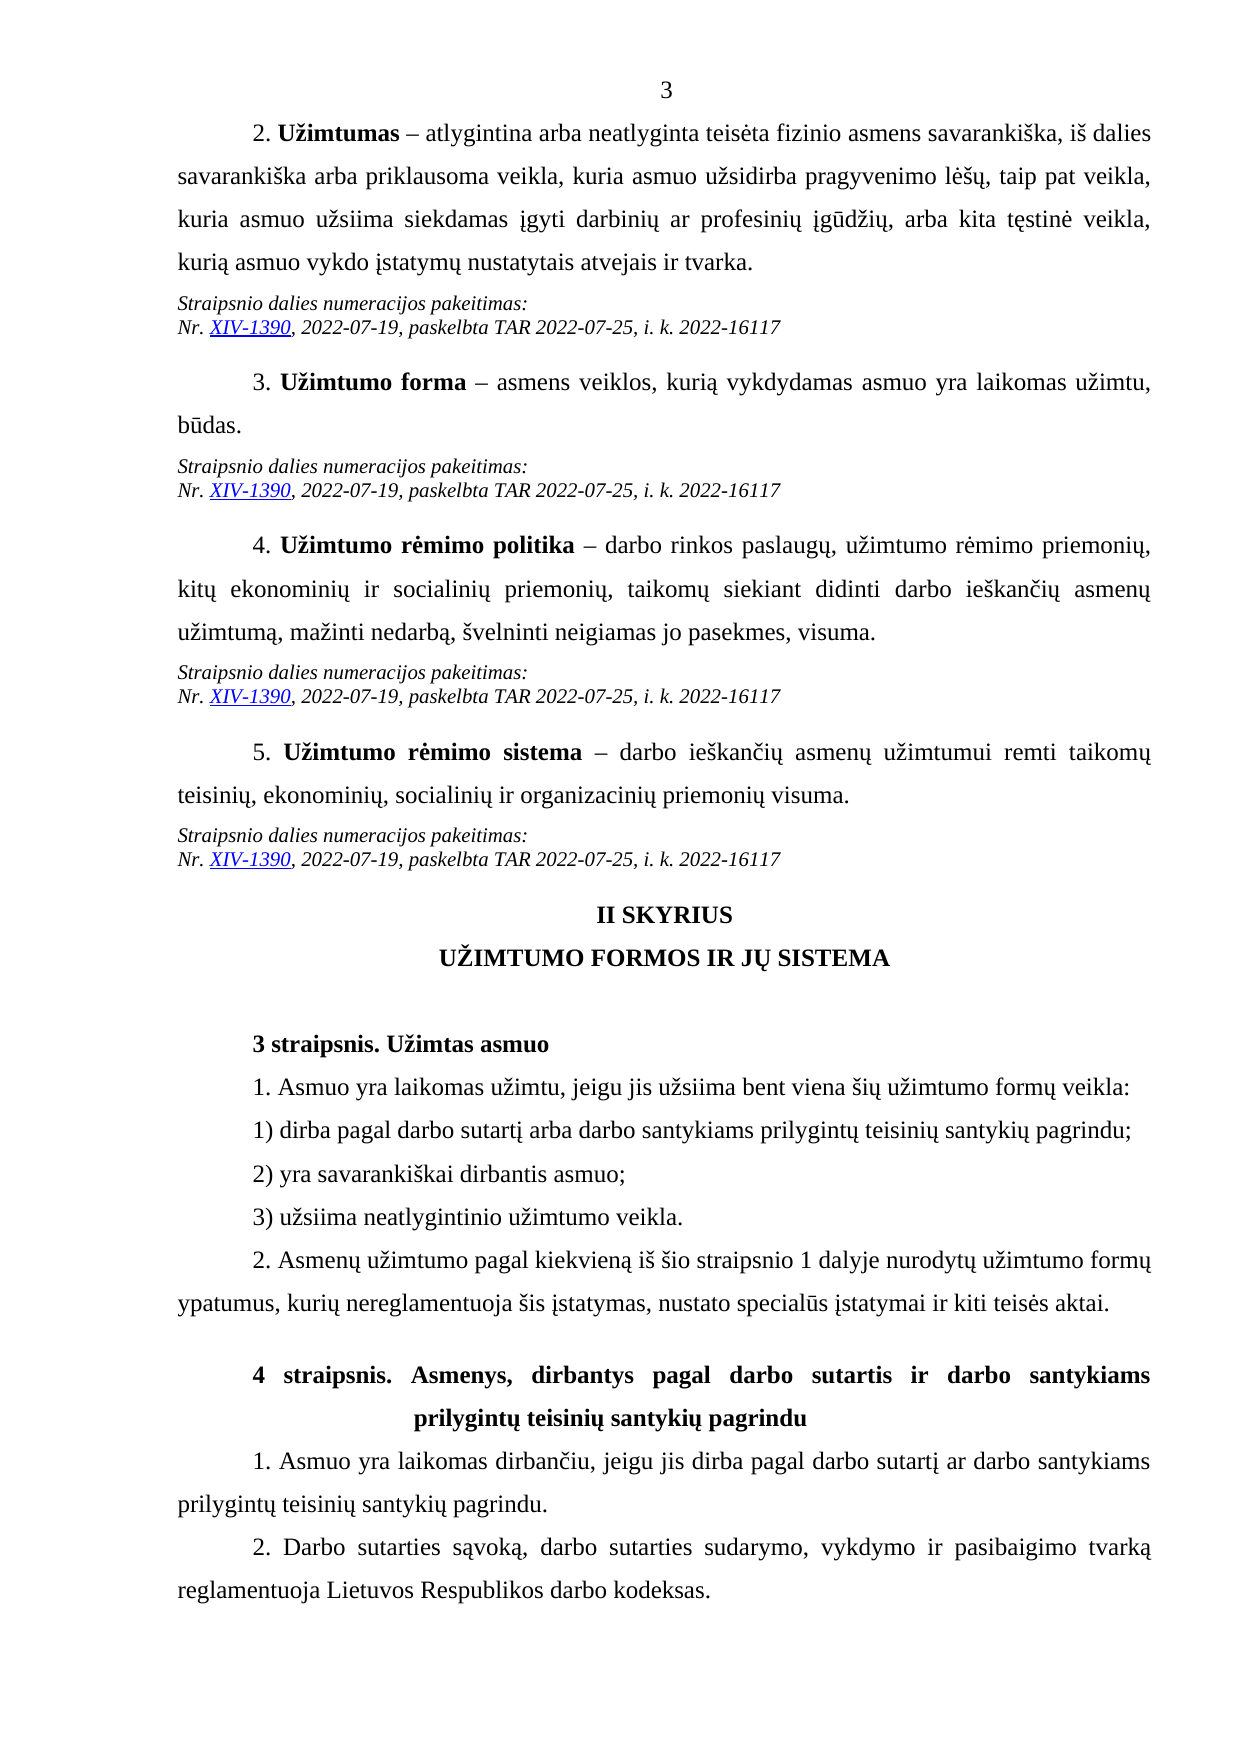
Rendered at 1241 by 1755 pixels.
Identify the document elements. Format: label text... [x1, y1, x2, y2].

text UŽIMTUMO FORMOS IR JŲ SISTEMA [177, 943, 1152, 972]
text 1. Asmuo yra laikomas dirbančiu, jeigu jis dirba pagal darbo sutartį ar darbo santykiams prilygintų teisinių santykių pagrindu. [177, 1446, 1152, 1518]
text Straipsnio dalies numeracijos pakeitimas: [177, 454, 1152, 478]
text Nr. XIV-1390, 2022-07-19, paskelbta TAR 2022-07-25, i. k. 2022-16117 [177, 315, 1152, 339]
text 5. Užimtumo rėmimo sistema – darbo ieškančių asmenų užimtumui remti taikomų teisinių, ekonominių, socialinių ir organizacinių priemonių visuma. [177, 737, 1152, 809]
text 3. Užimtumo forma – asmens veiklos, kurią vykdydamas asmuo yra laikomas užimtu, būdas. [177, 367, 1152, 439]
text Straipsnio dalies numeracijos pakeitimas: [177, 660, 1152, 684]
text 2. Darbo sutarties sąvoką, darbo sutarties sudarymo, vykdymo ir pasibaigimo tvarką reglamentuoja Lietuvos Respublikos darbo kodeksas. [177, 1532, 1152, 1604]
text 4 straipsnis. Asmenys, dirbantys pagal darbo sutartis ir darbo santykiams prilygintų teisinių santykių pagrindu [252, 1360, 1152, 1432]
text 3 straipsnis. Užimtas asmuo [177, 1029, 1152, 1058]
text Straipsnio dalies numeracijos pakeitimas: [177, 823, 1152, 847]
text Nr. XIV-1390, 2022-07-19, paskelbta TAR 2022-07-25, i. k. 2022-16117 [177, 684, 1152, 708]
text 4. Užimtumo rėmimo politika – darbo rinkos paslaugų, užimtumo rėmimo priemonių, kitų ekonominių ir socialinių priemonių, taikomų siekiant didinti darbo ieškančių asmenų užimtumą, mažinti nedarbą, švelninti neigiamas jo pasekmes, visuma. [177, 531, 1152, 646]
text Nr. XIV-1390, 2022-07-19, paskelbta TAR 2022-07-25, i. k. 2022-16117 [177, 847, 1152, 871]
text 2) yra savarankiškai dirbantis asmuo; [177, 1159, 1152, 1187]
text 2. Asmenų užimtumo pagal kiekvieną iš šio straipsnio 1 dalyje nurodytų užimtumo formų ypatumus, kurių nereglamentuoja šis įstatymas, nustato specialūs įstatymai ir kiti teisės aktai. [177, 1245, 1152, 1317]
text Nr. XIV-1390, 2022-07-19, paskelbta TAR 2022-07-25, i. k. 2022-16117 [177, 478, 1152, 502]
text II SKYRIUS [177, 900, 1152, 929]
text 1. Asmuo yra laikomas užimtu, jeigu jis užsiima bent viena šių užimtumo formų veikla: [177, 1072, 1152, 1101]
text 2. Užimtumas – atlygintina arba neatlyginta teisėta fizinio asmens savarankiška, iš dalies savarankiška arba priklausoma veikla, kuria asmuo užsidirba pragyvenimo lėšų, taip pat veikla, kuria asmuo užsiima siekdamas įgyti darbinių ar profesinių įgūdžių, arba kita tęstinė veikla, kurią asmuo vykdo įstatymų nustatytais atvejais ir tvarka. [177, 118, 1152, 276]
text Straipsnio dalies numeracijos pakeitimas: [177, 291, 1152, 315]
text 1) dirba pagal darbo sutartį arba darbo santykiams prilygintų teisinių santykių pagrindu; [177, 1116, 1152, 1144]
text 3) užsiima neatlygintinio užimtumo veikla. [177, 1202, 1152, 1231]
